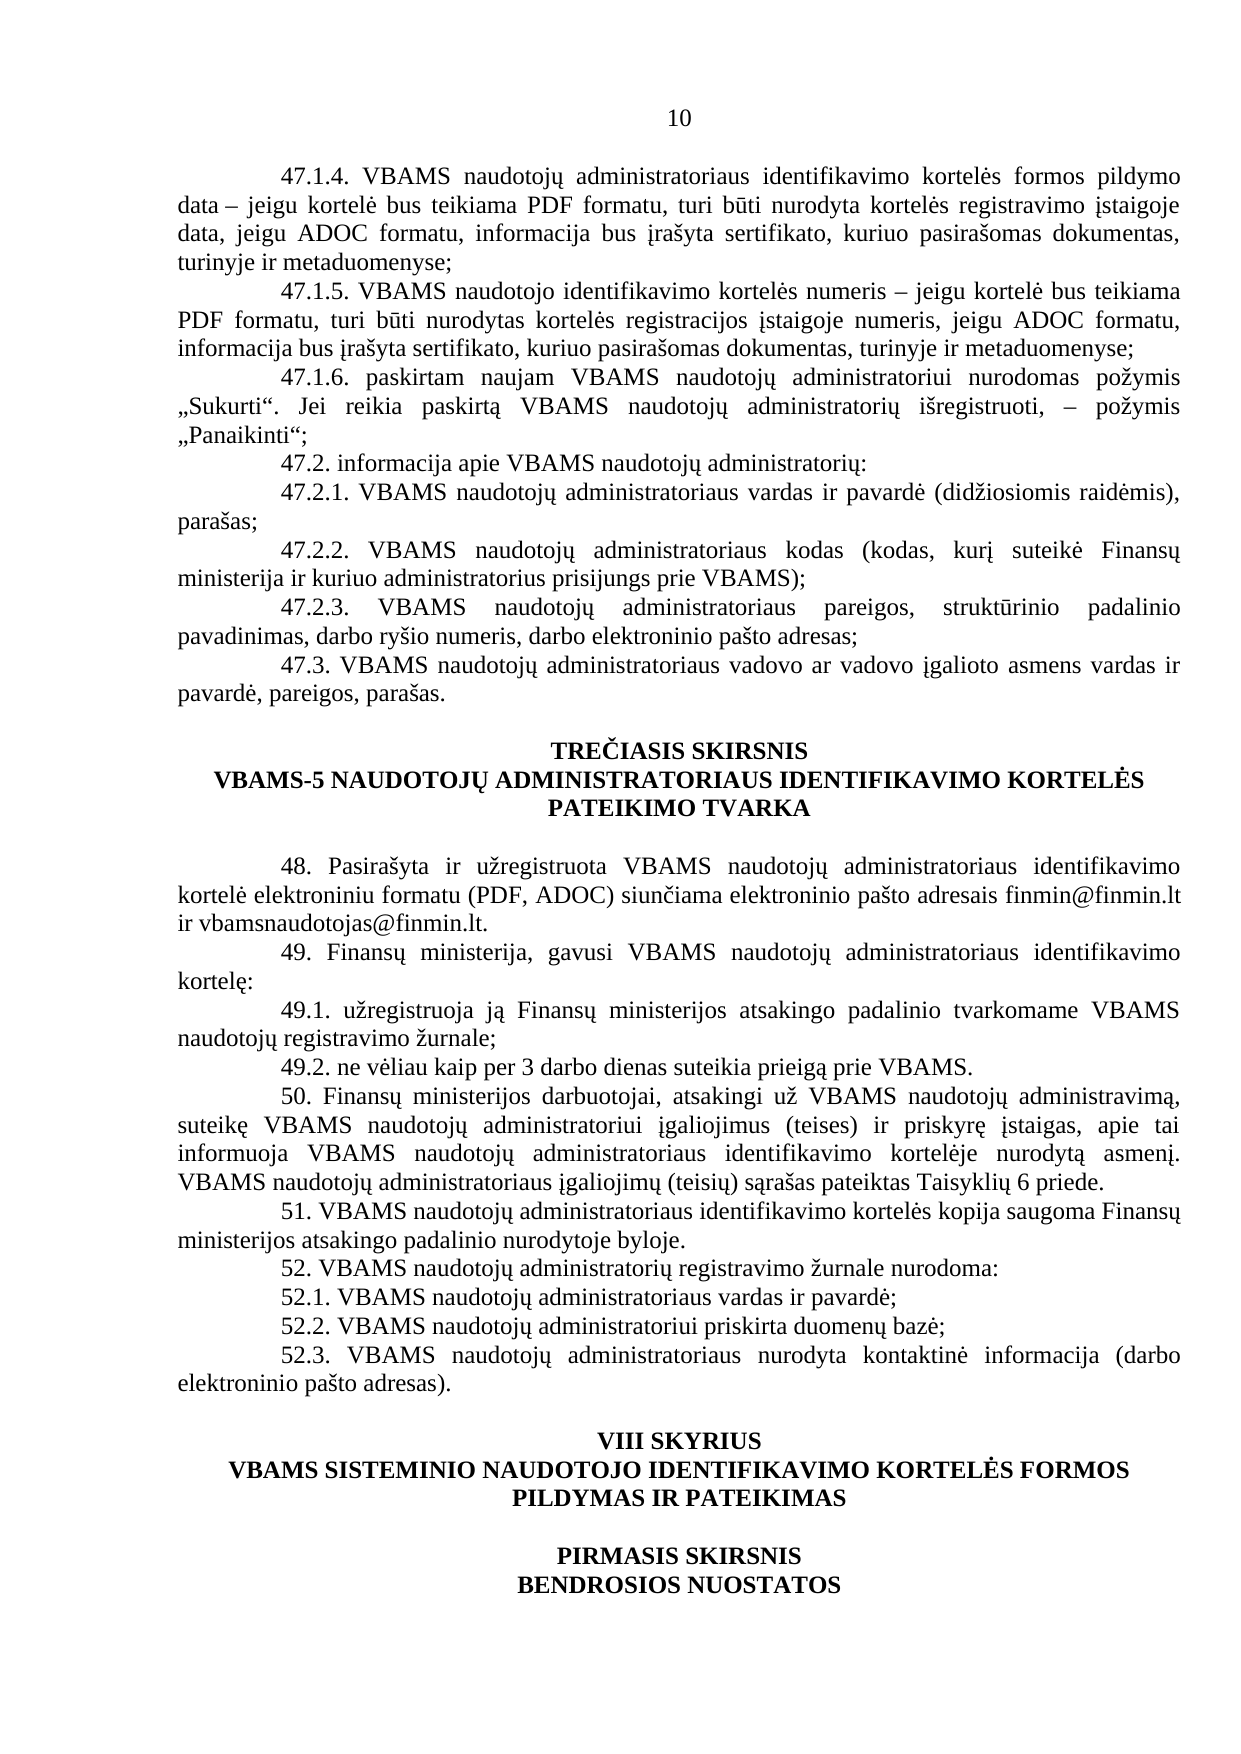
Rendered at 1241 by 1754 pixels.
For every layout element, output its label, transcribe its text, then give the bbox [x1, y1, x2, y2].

text TREČIASIS SKIRSNIS [177, 736, 1181, 765]
text 47.2. informacija apie VBAMS naudotojų administratorių: [177, 448, 1181, 477]
text 47.3. VBAMS naudotojų administratoriaus vadovo ar vadovo įgalioto asmens vardas ir pavardė, pareigos, parašas. [177, 650, 1181, 707]
text BENDROSIOS NUOSTATOS [177, 1570, 1181, 1598]
text 52.1. VBAMS naudotojų administratoriaus vardas ir pavardė; [177, 1282, 1181, 1311]
text VBAMS-5 NAUDOTOJŲ ADMINISTRATORIAUS IDENTIFIKAVIMO KORTELĖS PATEIKIMO TVARKA [177, 765, 1181, 822]
text 47.2.2. VBAMS naudotojų administratoriaus kodas (kodas, kurį suteikė Finansų ministerija ir kuriuo administratorius prisijungs prie VBAMS); [177, 535, 1181, 592]
text 47.2.3. VBAMS naudotojų administratoriaus pareigos, struktūrinio padalinio pavadinimas, darbo ryšio numeris, darbo elektroninio pašto adresas; [177, 592, 1181, 650]
text VBAMS SISTEMINIO NAUDOTOJO IDENTIFIKAVIMO KORTELĖS FORMOS PILDYMAS IR PATEIKIMAS [177, 1455, 1181, 1512]
text 49. Finansų ministerija, gavusi VBAMS naudotojų administratoriaus identifikavimo kortelę: [177, 937, 1181, 995]
text 49.2. ne vėliau kaip per 3 darbo dienas suteikia prieigą prie VBAMS. [177, 1052, 1181, 1081]
text 52.3. VBAMS naudotojų administratoriaus nurodyta kontaktinė informacija (darbo elektroninio pašto adresas). [177, 1340, 1181, 1397]
text 47.2.1. VBAMS naudotojų administratoriaus vardas ir pavardė (didžiosiomis raidėmis), parašas; [177, 477, 1181, 535]
text 48. Pasirašyta ir užregistruota VBAMS naudotojų administratoriaus identifikavimo kortelė elektroniniu formatu (PDF, ADOC) siunčiama elektroninio pašto adresais finmin@finmin.lt ir vbamsnaudotojas@finmin.lt. [177, 851, 1181, 937]
text 47.1.6. paskirtam naujam VBAMS naudotojų administratoriui nurodomas požymis „Sukurti“. Jei reikia paskirtą VBAMS naudotojų administratorių išregistruoti, – požymis „Panaikinti“; [177, 362, 1181, 448]
text 49.1. užregistruoja ją Finansų ministerijos atsakingo padalinio tvarkomame VBAMS naudotojų registravimo žurnale; [177, 995, 1181, 1052]
text 52. VBAMS naudotojų administratorių registravimo žurnale nurodoma: [177, 1253, 1181, 1282]
text 47.1.5. VBAMS naudotojo identifikavimo kortelės numeris – jeigu kortelė bus teikiama PDF formatu, turi būti nurodytas kortelės registracijos įstaigoje numeris, jeigu ADOC formatu, informacija bus įrašyta sertifikato, kuriuo pasirašomas dokumentas, turinyje ir metaduomenyse; [177, 276, 1181, 362]
text PIRMASIS SKIRSNIS [177, 1541, 1181, 1570]
text 51. VBAMS naudotojų administratoriaus identifikavimo kortelės kopija saugoma Finansų ministerijos atsakingo padalinio nurodytoje byloje. [177, 1196, 1181, 1253]
text VIII SKYRIUS [177, 1426, 1181, 1455]
text 50. Finansų ministerijos darbuotojai, atsakingi už VBAMS naudotojų administravimą, suteikę VBAMS naudotojų administratoriui įgaliojimus (teises) ir priskyrę įstaigas, apie tai informuoja VBAMS naudotojų administratoriaus identifikavimo kortelėje nurodytą asmenį. VBAMS naudotojų administratoriaus įgaliojimų (teisių) sąrašas pateiktas Taisyklių 6 priede. [177, 1081, 1181, 1196]
text 47.1.4. VBAMS naudotojų administratoriaus identifikavimo kortelės formos pildymo data – jeigu kortelė bus teikiama PDF formatu, turi būti nurodyta kortelės registravimo įstaigoje data, jeigu ADOC formatu, informacija bus įrašyta sertifikato, kuriuo pasirašomas dokumentas, turinyje ir metaduomenyse; [177, 161, 1181, 276]
text 52.2. VBAMS naudotojų administratoriui priskirta duomenų bazė; [177, 1311, 1181, 1340]
